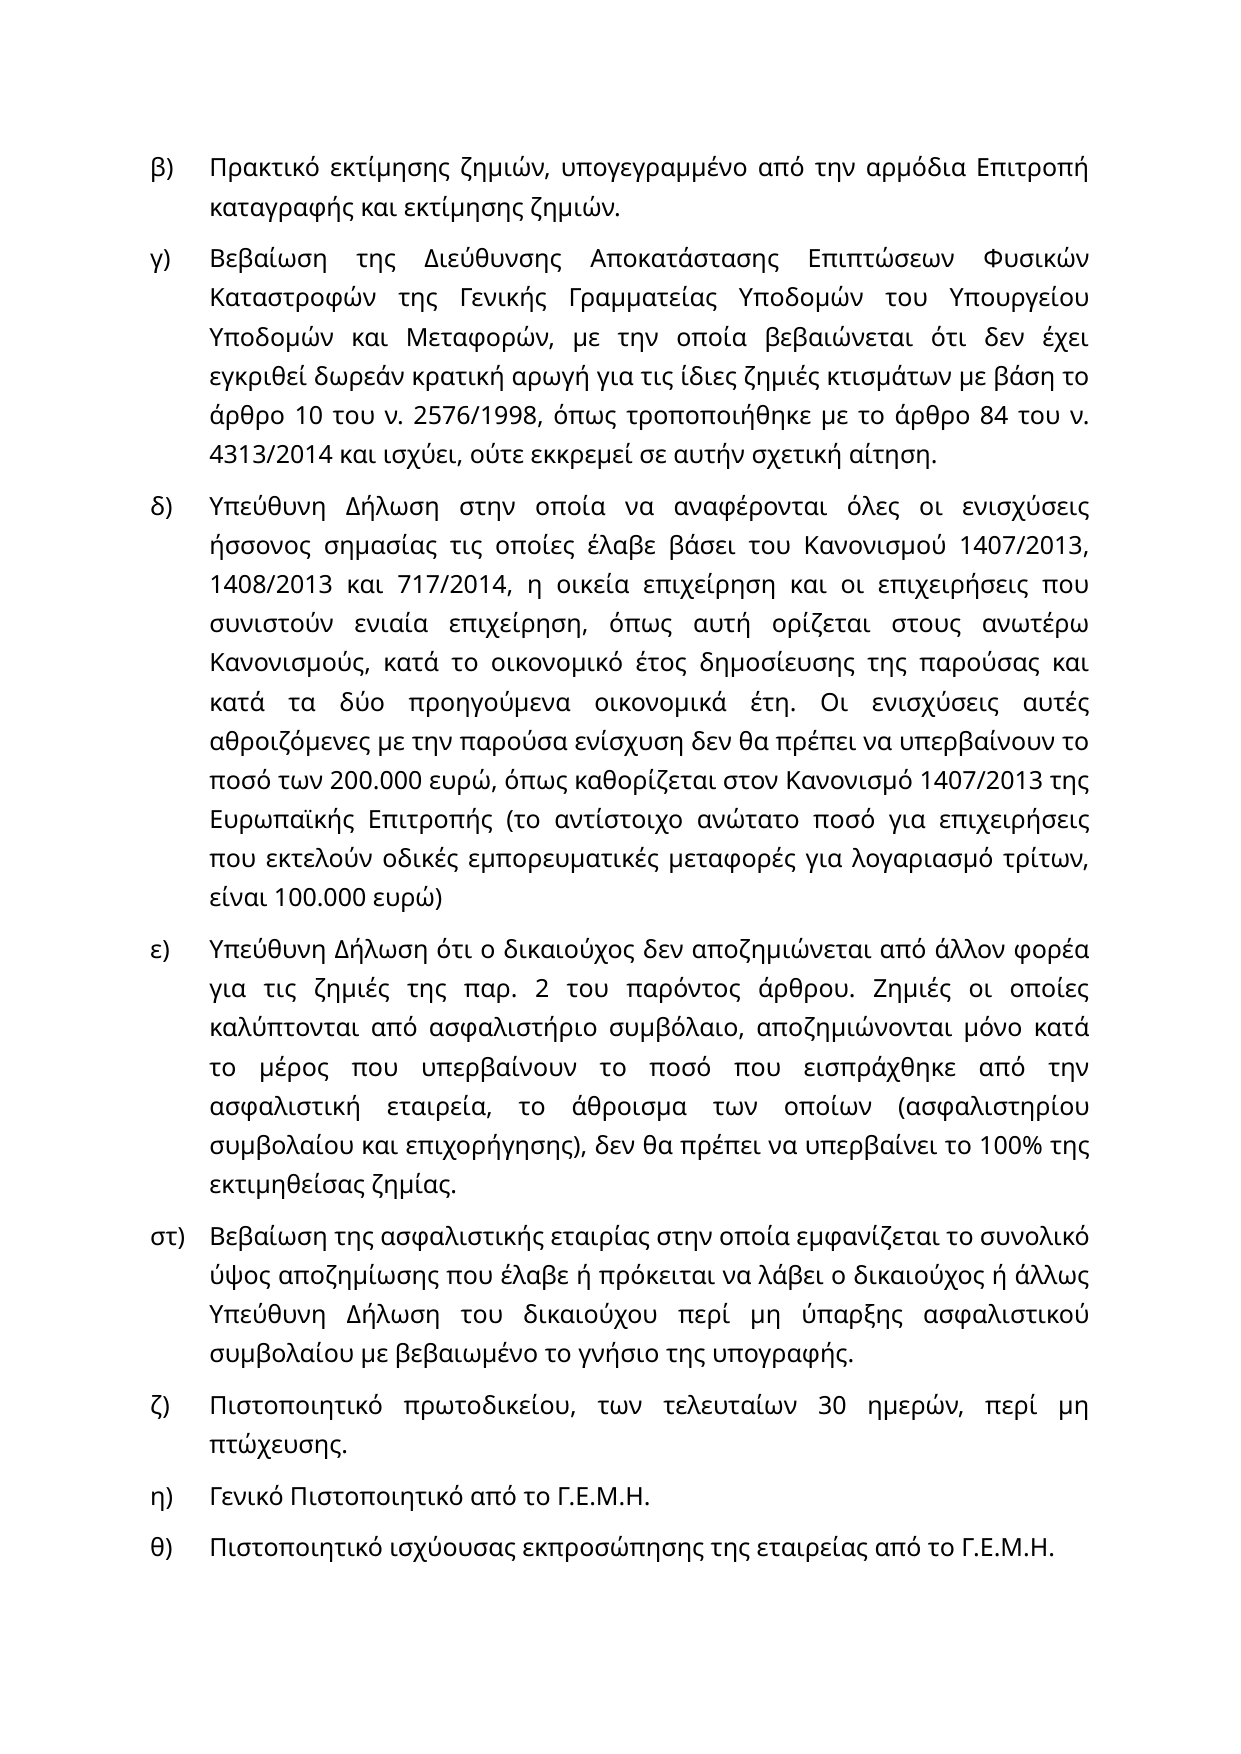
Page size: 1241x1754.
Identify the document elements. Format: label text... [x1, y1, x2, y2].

list δ) Υπεύθυνη Δήλωση στην οποία να αναφέρονται όλες οι ενισχύσεις ήσσονος σημασίας τις οποίες έλαβε βάσει του Κανονισμού 1407/2013, 1408/2013 και 717/2014, η οικεία επιχείρηση και οι επιχειρήσεις που συνιστούν ενιαία επιχείρηση, όπως αυτή ορίζεται στους ανωτέρω Κανονισμούς, κατά το οικονομικό έτος δημοσίευσης της παρούσας και κατά τα δύο προηγούμενα οικονομικά έτη. Οι ενισχύσεις αυτές αθροιζόμενες με την παρούσα ενίσχυση δεν θα πρέπει να υπερβαίνουν το ποσό των 200.000 ευρώ, όπως καθορίζεται στον Κανονισμό 1407/2013 της Ευρωπαϊκής Επιτροπής (το αντίστοιχο ανώτατο ποσό για επιχειρήσεις που εκτελούν οδικές εμπορευματικές μεταφορές για λογαριασμό τρίτων, είναι 100.000 ευρώ) [150, 488, 1090, 914]
list ε) Υπεύθυνη Δήλωση ότι ο δικαιούχος δεν αποζημιώνεται από άλλον φορέα για τις ζημιές της παρ. 2 του παρόντος άρθρου. Ζημιές οι οποίες καλύπτονται από ασφαλιστήριο συμβόλαιο, αποζημιώνονται μόνο κατά το μέρος που υπερβαίνουν το ποσό που εισπράχθηκε από την ασφαλιστική εταιρεία, το άθροισμα των οποίων (ασφαλιστηρίου συμβολαίου και επιχορήγησης), δεν θα πρέπει να υπερβαίνει το 100% της εκτιμηθείσας ζημίας. [150, 932, 1090, 1201]
list γ) Βεβαίωση της Διεύθυνσης Αποκατάστασης Επιπτώσεων Φυσικών Καταστροφών της Γενικής Γραμματείας Υποδομών του Υπουργείου Υποδομών και Μεταφορών, με την οποία βεβαιώνεται ότι δεν έχει εγκριθεί δωρεάν κρατική αρωγή για τις ίδιες ζημιές κτισμάτων με βάση το άρθρο 10 του ν. 2576/1998, όπως τροποποιήθηκε με το άρθρο 84 του ν. 4313/2014 και ισχύει, ούτε εκκρεμεί σε αυτήν σχετική αίτηση. [150, 241, 1090, 471]
list στ) Βεβαίωση της ασφαλιστικής εταιρίας στην οποία εμφανίζεται το συνολικό ύψος αποζημίωσης που έλαβε ή πρόκειται να λάβει ο δικαιούχος ή άλλως Υπεύθυνη Δήλωση του δικαιούχου περί μη ύπαρξης ασφαλιστικού συμβολαίου με βεβαιωμένο το γνήσιο της υπογραφής. [150, 1218, 1090, 1370]
list η) Γενικό Πιστοποιητικό από το Γ.Ε.Μ.Η. [150, 1478, 1090, 1512]
list ζ) Πιστοποιητικό πρωτοδικείου, των τελευταίων 30 ημερών, περί μη πτώχευσης. [150, 1387, 1090, 1461]
list β) Πρακτικό εκτίμησης ζημιών, υπογεγραμμένο από την αρμόδια Επιτροπή καταγραφής και εκτίμησης ζημιών. [150, 150, 1090, 223]
list θ) Πιστοποιητικό ισχύουσας εκπροσώπησης της εταιρείας από το Γ.Ε.Μ.Η. [150, 1530, 1090, 1564]
